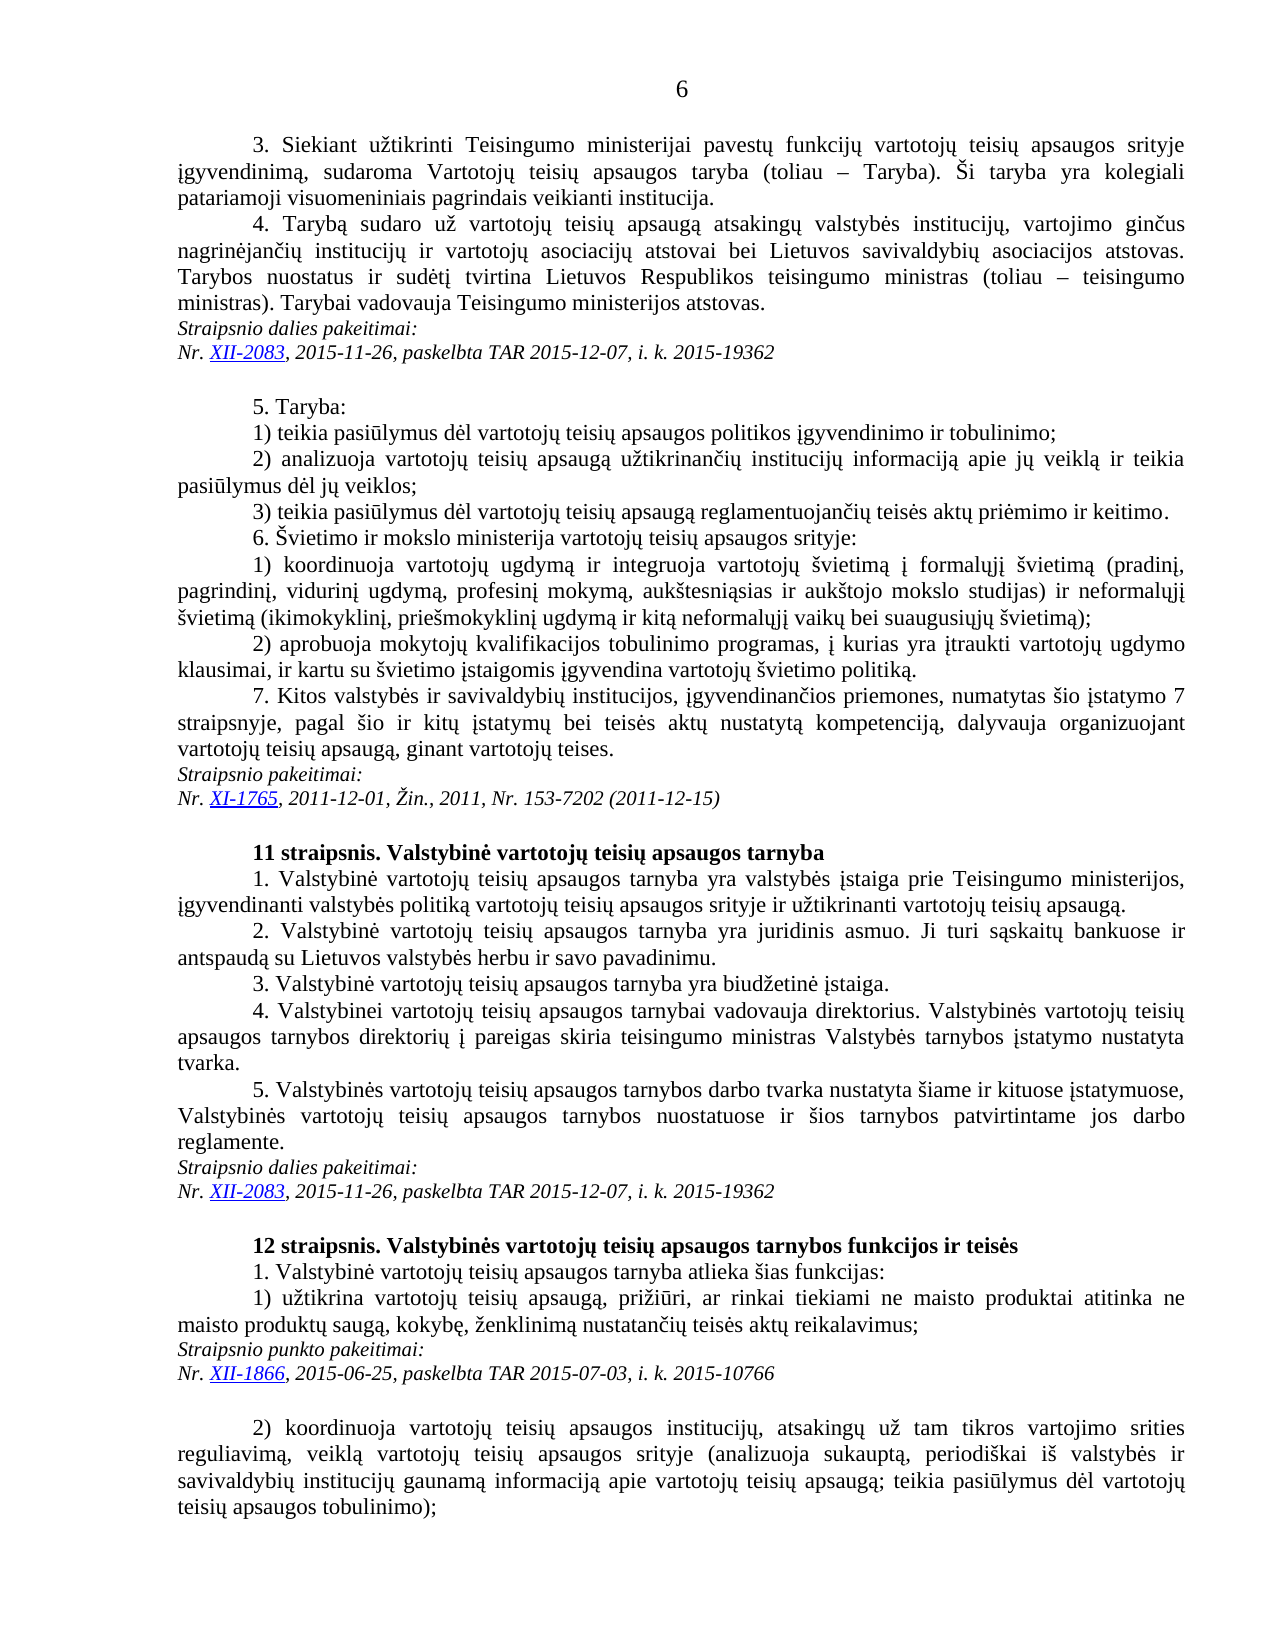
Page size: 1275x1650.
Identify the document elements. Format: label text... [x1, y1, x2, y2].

text 1) koordinuoja vartotojų ugdymą ir integruoja vartotojų švietimą į formalųjį švietimą (pradinį, pagrindinį, vidurinį ugdymą, profesinį mokymą, aukštesniąsias ir aukštojo mokslo studijas) ir neformalųjį švietimą (ikimokyklinį, priešmokyklinį ugdymą ir kitą neformalųjį vaikų bei suaugusiųjų švietimą); [177, 551, 1186, 630]
text Nr. XII-2083, 2015-11-26, paskelbta TAR 2015-12-07, i. k. 2015-19362 [177, 1179, 1186, 1203]
text 7. Kitos valstybės ir savivaldybių institucijos, įgyvendinančios priemones, numatytas šio įstatymo 7 straipsnyje, pagal šio ir kitų įstatymų bei teisės aktų nustatytą kompetenciją, dalyvauja organizuojant vartotojų teisių apsaugą, ginant vartotojų teises. [177, 683, 1186, 762]
text 2. Valstybinė vartotojų teisių apsaugos tarnyba yra juridinis asmuo. Ji turi sąskaitų bankuose ir antspaudą su Lietuvos valstybės herbu ir savo pavadinimu. [177, 918, 1186, 970]
text 11 straipsnis. Valstybinė vartotojų teisių apsaugos tarnyba [177, 838, 1186, 865]
text 12 straipsnis. Valstybinės vartotojų teisių apsaugos tarnybos funkcijos ir teisės [252, 1232, 1186, 1258]
text 1. Valstybinė vartotojų teisių apsaugos tarnyba yra valstybės įstaiga prie Teisingumo ministerijos, įgyvendinanti valstybės politiką vartotojų teisių apsaugos srityje ir užtikrinanti vartotojų teisių apsaugą. [177, 865, 1186, 918]
text 1) teikia pasiūlymus dėl vartotojų teisių apsaugos politikos įgyvendinimo ir tobulinimo; [177, 419, 1186, 445]
text Nr. XII-1866, 2015-06-25, paskelbta TAR 2015-07-03, i. k. 2015-10766 [177, 1361, 1186, 1385]
text Straipsnio dalies pakeitimai: [177, 316, 1186, 340]
text 6. Švietimo ir mokslo ministerija vartotojų teisių apsaugos srityje: [177, 524, 1186, 551]
text Straipsnio punkto pakeitimai: [177, 1337, 1186, 1361]
text 2) analizuoja vartotojų teisių apsaugą užtikrinančių institucijų informaciją apie jų veiklą ir teikia pasiūlymus dėl jų veiklos; [177, 445, 1186, 498]
text 4. Tarybą sudaro už vartotojų teisių apsaugą atsakingų valstybės institucijų, vartojimo ginčus nagrinėjančių institucijų ir vartotojų asociacijų atstovai bei Lietuvos savivaldybių asociacijos atstovas. Tarybos nuostatus ir sudėtį tvirtina Lietuvos Respublikos teisingumo ministras (toliau – teisingumo ministras). Tarybai vadovauja Teisingumo ministerijos atstovas. [177, 210, 1186, 316]
text 1) užtikrina vartotojų teisių apsaugą, prižiūri, ar rinkai tiekiami ne maisto produktai atitinka ne maisto produktų saugą, kokybę, ženklinimą nustatančių teisės aktų reikalavimus; [177, 1284, 1186, 1337]
text 2) aprobuoja mokytojų kvalifikacijos tobulinimo programas, į kurias yra įtraukti vartotojų ugdymo klausimai, ir kartu su švietimo įstaigomis įgyvendina vartotojų švietimo politiką. [177, 630, 1186, 683]
text Straipsnio pakeitimai: [177, 762, 1186, 786]
text 5. Taryba: [177, 393, 1186, 419]
text 3. Siekiant užtikrinti Teisingumo ministerijai pavestų funkcijų vartotojų teisių apsaugos srityje įgyvendinimą, sudaroma Vartotojų teisių apsaugos taryba (toliau – Taryba). Ši taryba yra kolegiali patariamoji visuomeniniais pagrindais veikianti institucija. [177, 131, 1186, 210]
text 4. Valstybinei vartotojų teisių apsaugos tarnybai vadovauja direktorius. Valstybinės vartotojų teisių apsaugos tarnybos direktorių į pareigas skiria teisingumo ministras Valstybės tarnybos įstatymo nustatyta tvarka. [177, 997, 1186, 1076]
text Nr. XII-2083, 2015-11-26, paskelbta TAR 2015-12-07, i. k. 2015-19362 [177, 340, 1186, 364]
text 3. Valstybinė vartotojų teisių apsaugos tarnyba yra biudžetinė įstaiga. [177, 970, 1186, 997]
text 2) koordinuoja vartotojų teisių apsaugos institucijų, atsakingų už tam tikros vartojimo srities reguliavimą, veiklą vartotojų teisių apsaugos srityje (analizuoja sukauptą, periodiškai iš valstybės ir savivaldybių institucijų gaunamą informaciją apie vartotojų teisių apsaugą; teikia pasiūlymus dėl vartotojų teisių apsaugos tobulinimo); [177, 1414, 1186, 1519]
text Straipsnio dalies pakeitimai: [177, 1155, 1186, 1179]
text Nr. XI-1765, 2011-12-01, Žin., 2011, Nr. 153-7202 (2011-12-15) [177, 786, 1186, 810]
text 3) teikia pasiūlymus dėl vartotojų teisių apsaugą reglamentuojančių teisės aktų priėmimo ir keitimo. [177, 498, 1186, 524]
text 5. Valstybinės vartotojų teisių apsaugos tarnybos darbo tvarka nustatyta šiame ir kituose įstatymuose, Valstybinės vartotojų teisių apsaugos tarnybos nuostatuose ir šios tarnybos patvirtintame jos darbo reglamente. [177, 1076, 1186, 1155]
text 1. Valstybinė vartotojų teisių apsaugos tarnyba atlieka šias funkcijas: [177, 1258, 1186, 1284]
